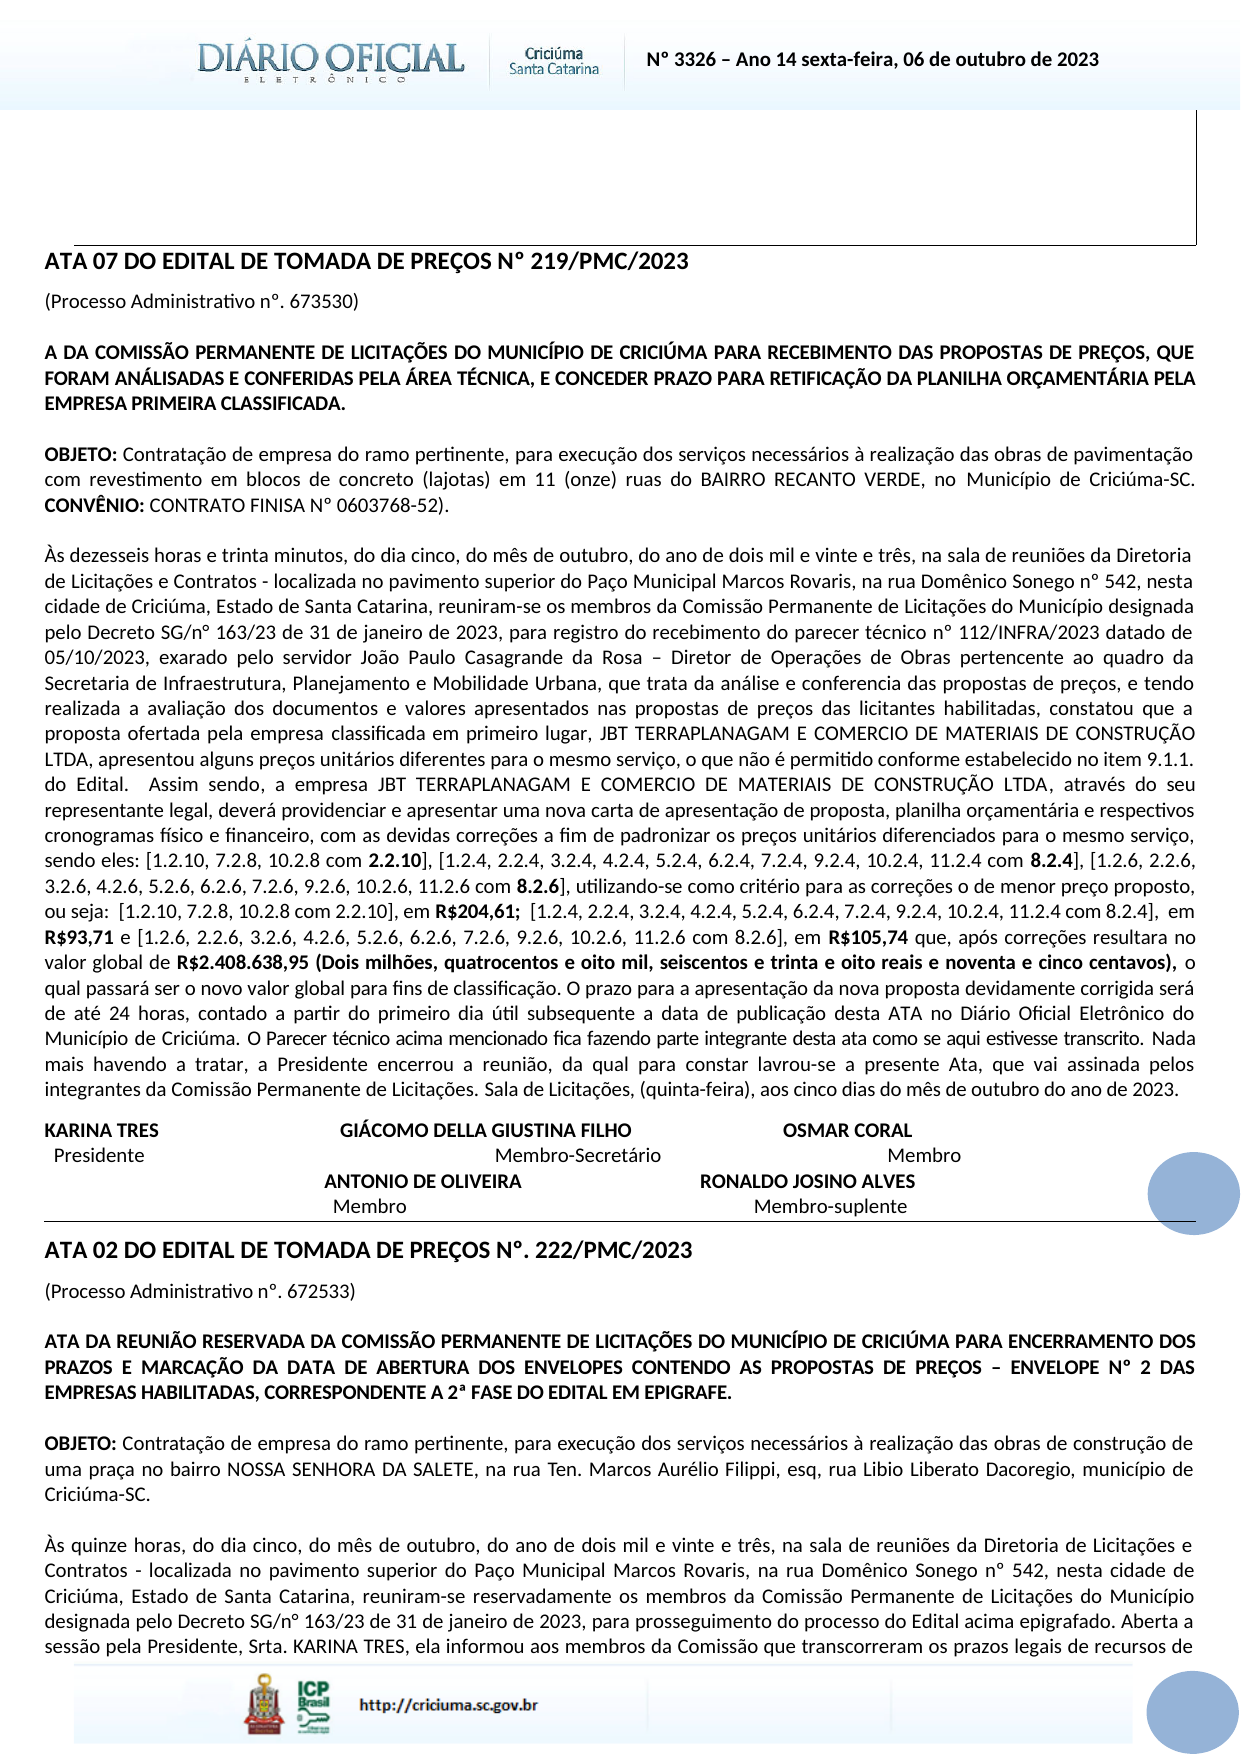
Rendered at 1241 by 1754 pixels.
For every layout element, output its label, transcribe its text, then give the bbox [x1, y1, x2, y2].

text ANTONIO DE OLIVEIRA RONALDO JOSINO ALVES [44, 1168, 1156, 1193]
text OBJETO: Contratação de empresa do ramo pertinente, para execução dos serviços necessários à realização das obras de construção de uma praça no bairro NOSSA SENHORA DA SALETE, na rua Ten. Marcos Aurélio Filippi, esq, rua Libio Liberato Dacoregio, município de Criciúma-SC. [44, 1430, 1196, 1507]
text ATA DA REUNIÃO RESERVADA DA COMISSÃO PERMANENTE DE LICITAÇÕES DO MUNICÍPIO DE CRICIÚMA PARA ENCERRAMENTO DOS PRAZOS E MARCAÇÃO DA DATA DE ABERTURA DOS ENVELOPES CONTENDO AS PROPOSTAS DE PREÇOS – ENVELOPE Nº 2 DAS EMPRESAS HABILITADAS, CORRESPONDENTE A 2ª FASE DO EDITAL EM EPIGRAFE. [44, 1329, 1196, 1405]
text A DA COMISSÃO PERMANENTE DE LICITAÇÕES DO MUNICÍPIO DE CRICIÚMA PARA RECEBIMENTO DAS PROPOSTAS DE PREÇOS, QUE FORAM ANÁLISADAS E CONFERIDAS PELA ÁREA TÉCNICA, E CONCEDER PRAZO PARA RETIFICAÇÃO DA PLANILHA ORÇAMENTÁRIA PELA EMPRESA PRIMEIRA CLASSIFICADA. [44, 339, 1196, 416]
text Às quinze horas, do dia cinco, do mês de outubro, do ano de dois mil e vinte e três, na sala de reuniões da Diretoria de Licitações e Contratos - localizada no pavimento superior do Paço Municipal Marcos Rovaris, na rua Domênico Sonego nº 542, nesta cidade de Criciúma, Estado de Santa Catarina, reuniram-se reservadamente os membros da Comissão Permanente de Licitações do Município designada pelo Decreto SG/n° 163/23 de 31 de janeiro de 2023, para prosseguimento do processo do Edital acima epigrafado. Aberta a sessão pela Presidente, Srta. KARINA TRES, ela informou aos membros da Comissão que transcorreram os prazos legais de recursos de [44, 1532, 1196, 1659]
text (Processo Administrativo nº. 673530) [44, 288, 1196, 314]
text (Processo Administrativo nº. 672533) [44, 1278, 1196, 1303]
text Presidente Membro-Secretário Membro [44, 1142, 1196, 1168]
text OBJETO: Contratação de empresa do ramo pertinente, para execução dos serviços necessários à realização das obras de pavimentação com revestimento em blocos de concreto (lajotas) em 11 (onze) ruas do BAIRRO RECANTO VERDE, no Município de Criciúma-SC. CONVÊNIO: CONTRATO FINISA Nº 0603768-52). [44, 441, 1196, 517]
text Membro Membro-suplente [44, 1193, 1158, 1221]
text ATA 07 DO EDITAL DE TOMADA DE PREÇOS Nº 219/PMC/2023 [44, 245, 1196, 276]
text Às dezesseis horas e trinta minutos, do dia cinco, do mês de outubro, do ano de dois mil e vinte e três, na sala de reuniões da Diretoria de Licitações e Contratos - localizada no pavimento superior do Paço Municipal Marcos Rovaris, na rua Domênico Sonego nº 542, nesta cidade de Criciúma, Estado de Santa Catarina, reuniram-se os membros da Comissão Permanente de Licitações do Município designada pelo Decreto SG/n° 163/23 de 31 de janeiro de 2023, para registro do recebimento do parecer técnico nº 112/INFRA/2023 datado de 05/10/2023, exarado pelo servidor João Paulo Casagrande da Rosa – Diretor de Operações de Obras pertencente ao quadro da Secretaria de Infraestrutura, Planejamento e Mobilidade Urbana, que trata da análise e conferencia das propostas de preços, e tendo realizada a avaliação dos documentos e valores apresentados nas propostas de preços das licitantes habilitadas, constatou que a proposta ofertada pela empresa classificada em primeiro lugar, JBT TERRAPLANAGAM E COMERCIO DE MATERIAIS DE CONSTRUÇÃO LTDA, apresentou alguns preços unitários diferentes para o mesmo serviço, o que não é permitido conforme estabelecido no item 9.1.1. do Edital. Assim sendo, a empresa JBT TERRAPLANAGAM E COMERCIO DE MATERIAIS DE CONSTRUÇÃO LTDA, através do seu representante legal, deverá providenciar e apresentar uma nova carta de apresentação de proposta, planilha orçamentária e respectivos cronogramas físico e financeiro, com as devidas correções a fim de padronizar os preços unitários diferenciados para o mesmo serviço, sendo eles: [1.2.10, 7.2.8, 10.2.8 com 2.2.10], [1.2.4, 2.2.4, 3.2.4, 4.2.4, 5.2.4, 6.2.4, 7.2.4, 9.2.4, 10.2.4, 11.2.4 com 8.2.4], [1.2.6, 2.2.6, 3.2.6, 4.2.6, 5.2.6, 6.2.6, 7.2.6, 9.2.6, 10.2.6, 11.2.6 com 8.2.6], utilizando-se como critério para as correções o de menor preço proposto, ou seja: [1.2.10, 7.2.8, 10.2.8 com 2.2.10], em R$204,61; [1.2.4, 2.2.4, 3.2.4, 4.2.4, 5.2.4, 6.2.4, 7.2.4, 9.2.4, 10.2.4, 11.2.4 com 8.2.4], em R$93,71 e [1.2.6, 2.2.6, 3.2.6, 4.2.6, 5.2.6, 6.2.6, 7.2.6, 9.2.6, 10.2.6, 11.2.6 com 8.2.6], em R$105,74 que, após correções resultara no valor global de R$2.408.638,95 (Dois milhões, quatrocentos e oito mil, seiscentos e trinta e oito reais e noventa e cinco centavos), o qual passará ser o novo valor global para fins de classificação. O prazo para a apresentação da nova proposta devidamente corrigida será de até 24 horas, contado a partir do primeiro dia útil subsequente a data de publicação desta ATA no Diário Oficial Eletrônico do Município de Criciúma. O Parecer técnico acima mencionado fica fazendo parte integrante desta ata como se aqui estivesse transcrito. Nada mais havendo a tratar, a Presidente encerrou a reunião, da qual para constar lavrou-se a presente Ata, que vai assinada pelos integrantes da Comissão Permanente de Licitações. Sala de Licitações, (quinta-feira), aos cinco dias do mês de outubro do ano de 2023. [44, 543, 1196, 1102]
text KARINA TRES GIÁCOMO DELLA GIUSTINA FILHO OSMAR CORAL [44, 1117, 1196, 1142]
text ATA 02 DO EDITAL DE TOMADA DE PREÇOS Nº. 222/PMC/2023 [44, 1234, 1196, 1265]
